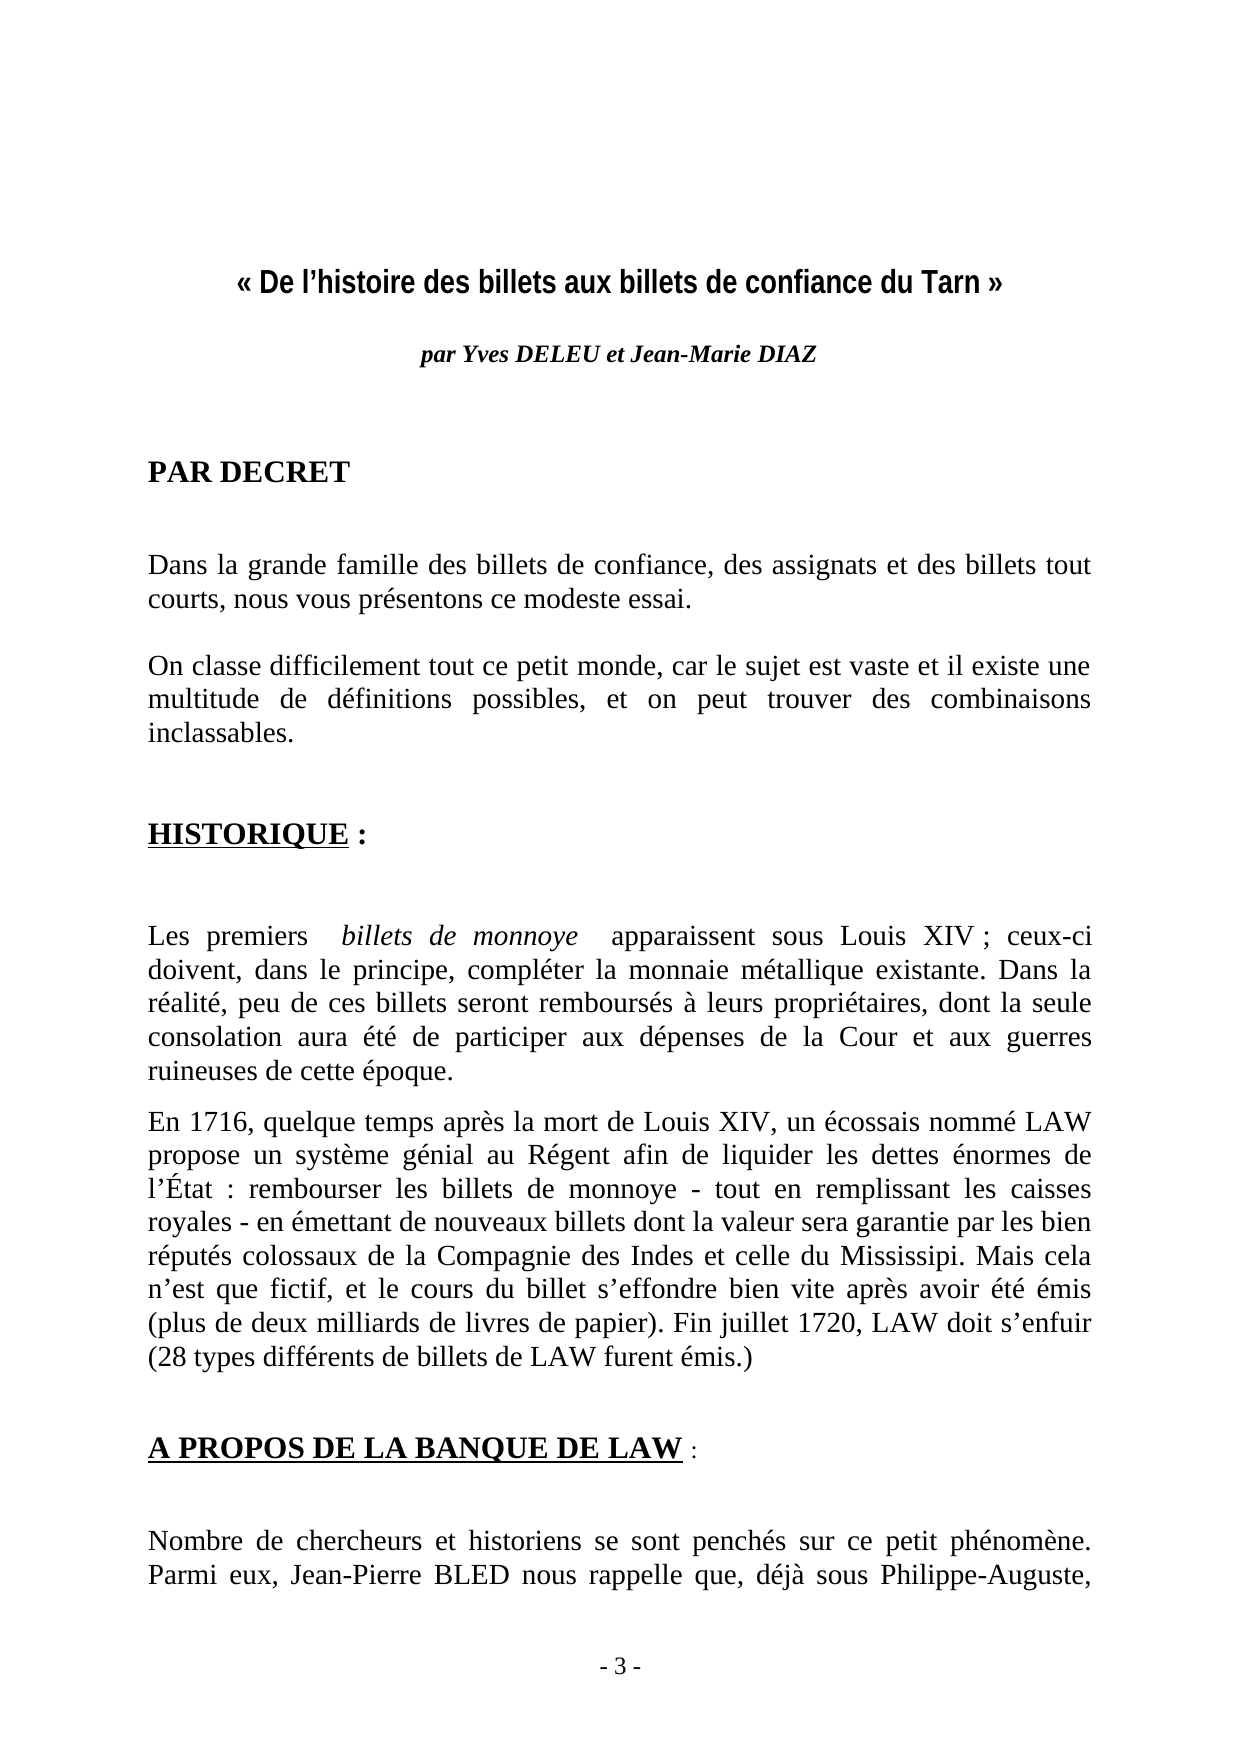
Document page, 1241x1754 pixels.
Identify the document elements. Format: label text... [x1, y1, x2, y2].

text Nombre de chercheurs et historiens se sont penchés sur ce petit phénomène. Parmi eux, Jean-Pierre BLED nous rappelle que, déjà sous Philippe-Auguste, [148, 1523, 1093, 1590]
text Les premiers billets de monnoye apparaissent sous Louis XIV ; ceux-ci doivent, dans le principe, compléter la monnaie métallique existante. Dans la réalité, peu de ces billets seront remboursés à leurs propriétaires, dont la seule consolation aura été de participer aux dépenses de la Cour et aux guerres ruineuses de cette époque. [148, 918, 1093, 1086]
text On classe difficilement tout ce petit monde, car le sujet est vaste et il existe une multitude de définitions possibles, et on peut trouver des combinaisons inclassables. [148, 648, 1093, 748]
text par Yves DELEU et Jean-Marie DIAZ [148, 339, 1093, 367]
text HISTORIQUE : [148, 816, 1093, 851]
text PAR DECRET [148, 454, 1093, 490]
text Dans la grande famille des billets de confiance, des assignats et des billets tout courts, nous vous présentons ce modeste essai. [148, 547, 1093, 614]
text En 1716, quelque temps après la mort de Louis XIV, un écossais nommé LAW propose un système génial au Régent afin de liquider les dettes énormes de l’État : rembourser les billets de monnoye - tout en remplissant les caisses royales - en émettant de nouveaux billets dont la valeur sera garantie par les bien réputés colossaux de la Compagnie des Indes et celle du Mississipi. Mais cela n’est que fictif, et le cours du billet s’effondre bien vite après avoir été émis (plus de deux milliards de livres de papier). Fin juillet 1720, LAW doit s’enfuir (28 types différents de billets de LAW furent émis.) [148, 1104, 1093, 1372]
text A PROPOS DE LA BANQUE DE LAW : [148, 1430, 1093, 1466]
text « De l’histoire des billets aux billets de confiance du Tarn » [148, 262, 1093, 301]
